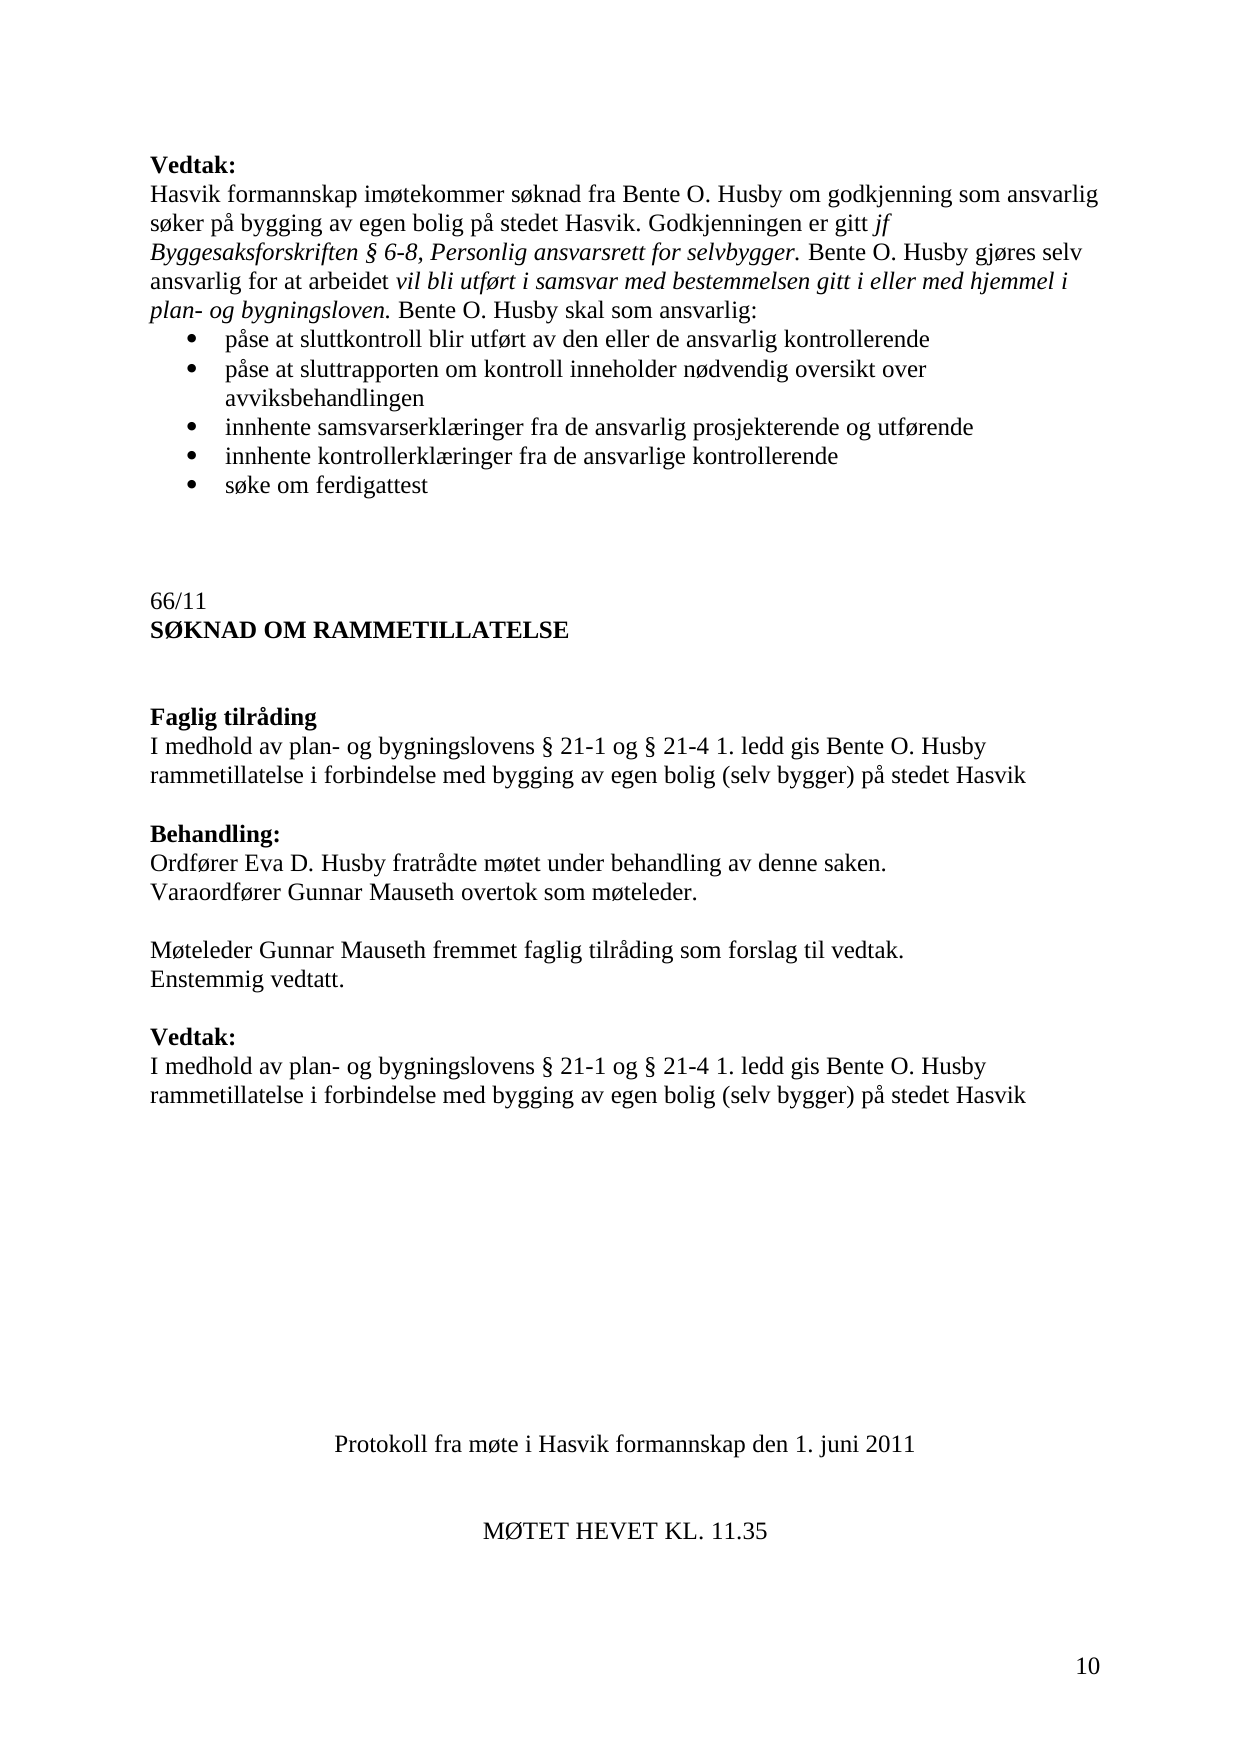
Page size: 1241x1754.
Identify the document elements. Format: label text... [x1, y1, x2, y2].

text Varaordfører Gunnar Mauseth overtok som møteleder. [150, 877, 1100, 906]
text SØKNAD OM RAMMETILLATELSE [150, 615, 1100, 644]
text Vedtak: [150, 150, 1100, 179]
text Behandling: [150, 818, 1100, 847]
text MØTET HEVET KL. 11.35 [150, 1516, 1100, 1545]
text Protokoll fra møte i Hasvik formannskap den 1. juni 2011 [150, 1429, 1100, 1458]
text 66/11 [150, 586, 1100, 615]
list påse at sluttrapporten om kontroll inneholder nødvendig oversikt over avviksbehandlingen [187, 353, 1100, 412]
text Ordfører Eva D. Husby fratrådte møtet under behandling av denne saken. [150, 847, 1100, 877]
text Enstemmig vedtatt. [150, 964, 1100, 993]
text I medhold av plan- og bygningslovens § 21-1 og § 21-4 1. ledd gis Bente O. Husby rammetillatelse i forbindelse med bygging av egen bolig (selv bygger) på stedet Hasvik [150, 1051, 1100, 1109]
list innhente samsvarserklæringer fra de ansvarlig prosjekterende og utførende [187, 412, 1100, 441]
list påse at sluttkontroll blir utført av den eller de ansvarlig kontrollerende [187, 324, 1100, 353]
list søke om ferdigattest [187, 470, 1100, 499]
text Vedtak: [150, 1022, 1100, 1051]
list innhente kontrollerklæringer fra de ansvarlige kontrollerende [187, 441, 1100, 470]
text I medhold av plan- og bygningslovens § 21-1 og § 21-4 1. ledd gis Bente O. Husby rammetillatelse i forbindelse med bygging av egen bolig (selv bygger) på stedet Hasvik [150, 731, 1100, 789]
text Faglig tilråding [150, 702, 1100, 731]
text Hasvik formannskap imøtekommer søknad fra Bente O. Husby om godkjenning som ansvarlig søker på bygging av egen bolig på stedet Hasvik. Godkjenningen er gitt jf Byggesaksforskriften § 6-8, Personlig ansvarsrett for selvbygger. Bente O. Husby gjøres selv ansvarlig for at arbeidet vil bli utført i samsvar med bestemmelsen gitt i eller med hjemmel i plan- og bygningsloven. Bente O. Husby skal som ansvarlig: [150, 179, 1100, 324]
text Møteleder Gunnar Mauseth fremmet faglig tilråding som forslag til vedtak. [150, 935, 1100, 964]
